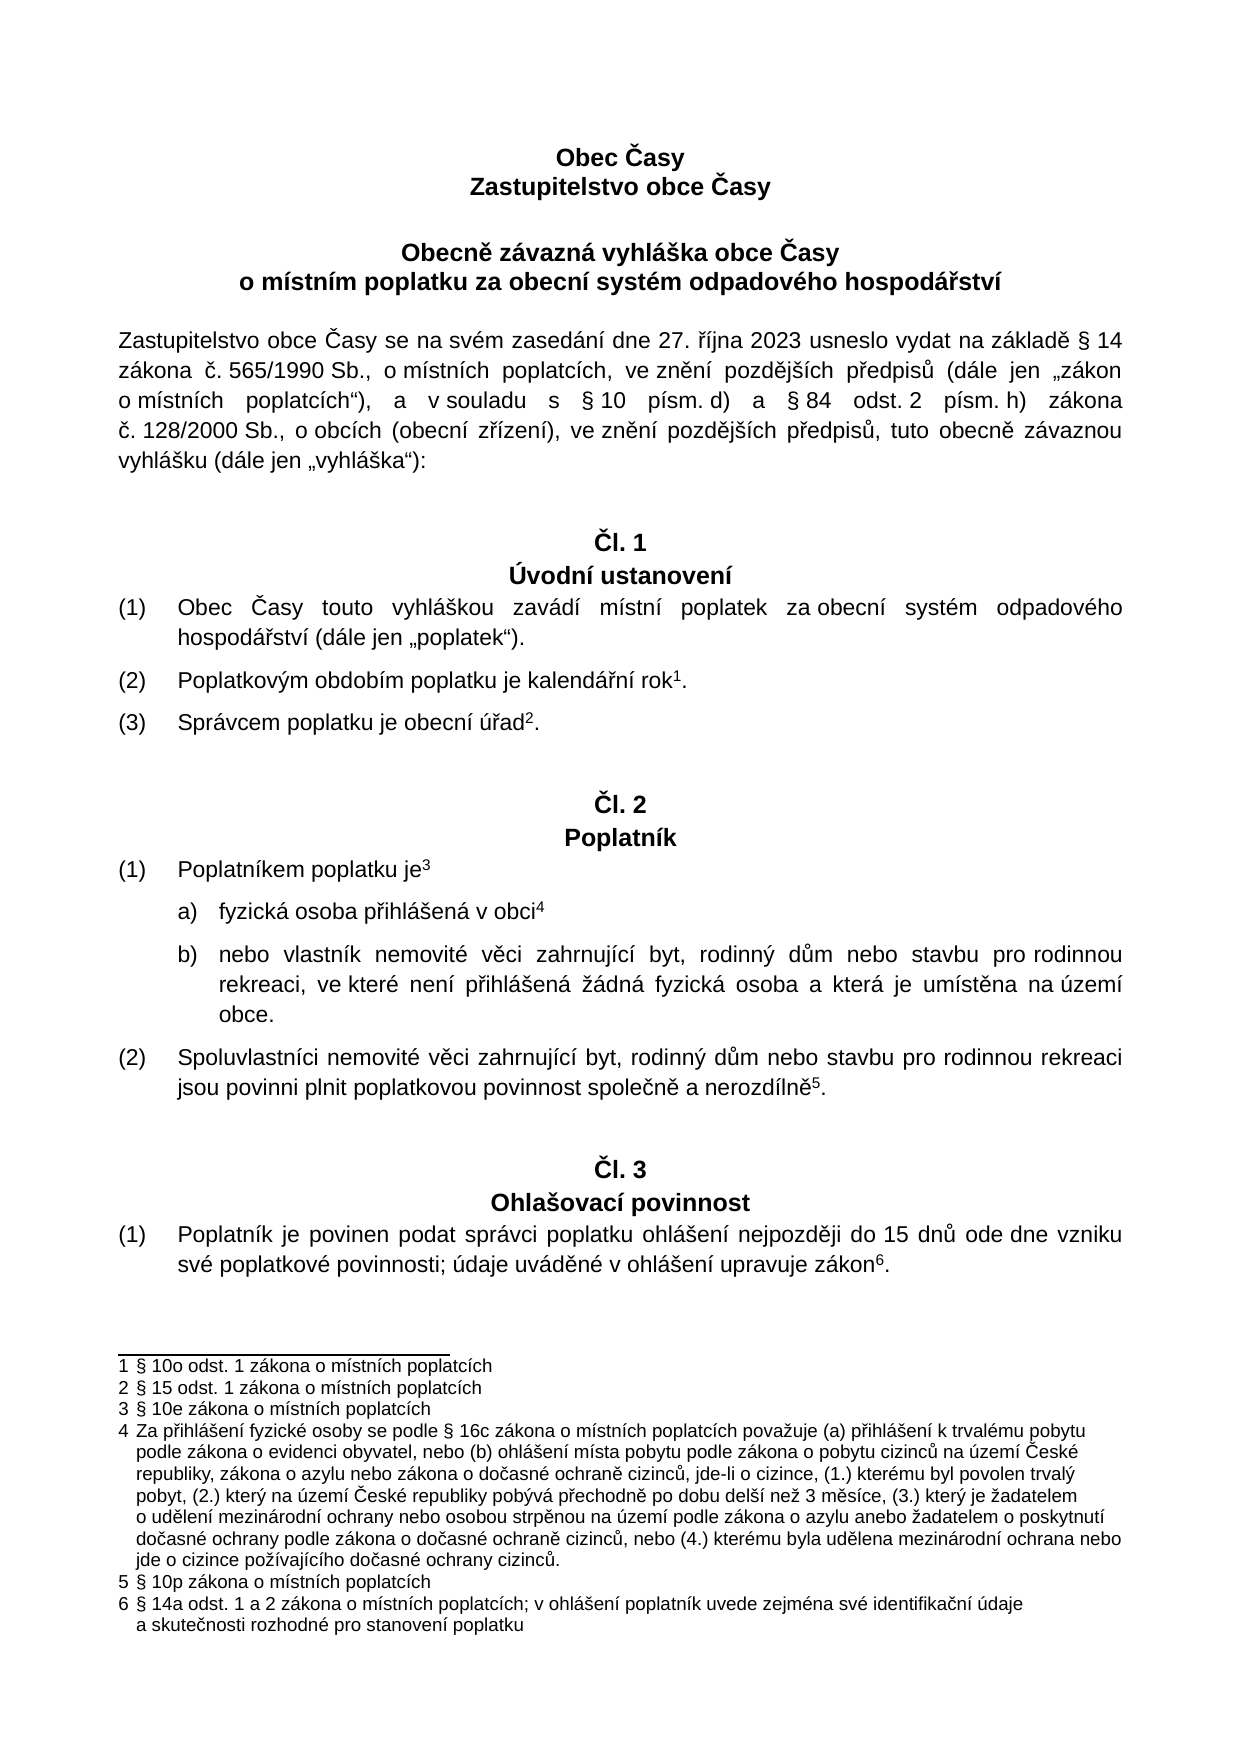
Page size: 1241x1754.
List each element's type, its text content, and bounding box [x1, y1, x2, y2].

list § 10o odst. 1 zákona o místních poplatcích [118, 1355, 1122, 1377]
list § 10p zákona o místních poplatcích [118, 1571, 1122, 1592]
list § 10e zákona o místních poplatcích [118, 1398, 1122, 1420]
list § 14a odst. 1 a 2 zákona o místních poplatcích; v ohlášení poplatník uvede zejména své identifikační údaje a skutečnosti rozhodné pro stanovení poplatku [118, 1592, 1122, 1635]
list Poplatník je povinen podat správci poplatku ohlášení nejpozději do 15 dnů ode dne vzniku své poplatkové povinnosti; údaje uváděné v ohlášení upravuje zákon. [118, 1221, 1122, 1277]
list Obec Časy touto vyhláškou zavádí místní poplatek za obecní systém odpadového hospodářství (dále jen „poplatek“). [118, 594, 1122, 650]
list Poplatkovým obdobím poplatku je kalendářní rok. [118, 667, 1122, 693]
subtitle Čl. 1 Úvodní ustanovení [118, 528, 1122, 589]
list fyzická osoba přihlášená v obci [177, 898, 1122, 925]
list Poplatníkem poplatku je [118, 856, 1122, 882]
subtitle Obecně závazná vyhláška obce Časy o místním poplatku za obecní systém odpadového hospodářství [118, 238, 1122, 295]
list Za přihlášení fyzické osoby se podle § 16c zákona o místních poplatcích považuje (a) přihlášení k trvalému pobytu podle zákona o evidenci obyvatel, nebo (b) ohlášení místa pobytu podle zákona o pobytu cizinců na území České republiky, zákona o azylu nebo zákona o dočasné ochraně cizinců, jde-li o cizince, (1.) kterému byl povolen trvalý pobyt, (2.) který na území České republiky pobývá přechodně po dobu delší než 3 měsíce, (3.) který je žadatelem o udělení mezinárodní ochrany nebo osobou strpěnou na území podle zákona o azylu anebo žadatelem o poskytnutí dočasné ochrany podle zákona o dočasné ochraně cizinců, nebo (4.) kterému byla udělena mezinárodní ochrana nebo jde o cizince požívajícího dočasné ochrany cizinců. [118, 1420, 1122, 1571]
subtitle Čl. 2 Poplatník [118, 789, 1122, 851]
text Obec Časy Zastupitelstvo obce Časy [118, 143, 1122, 201]
list Správcem poplatku je obecní úřad. [118, 709, 1122, 736]
list § 15 odst. 1 zákona o místních poplatcích [118, 1377, 1122, 1398]
list nebo vlastník nemovité věci zahrnující byt, rodinný dům nebo stavbu pro rodinnou rekreaci, ve které není přihlášená žádná fyzická osoba a která je umístěna na území obce. [177, 941, 1122, 1028]
subtitle Čl. 3 Ohlašovací povinnost [118, 1154, 1122, 1216]
text Zastupitelstvo obce Časy se na svém zasedání dne 27. října 2023 usneslo vydat na základě § 14 zákona č. 565/1990 Sb., o místních poplatcích, ve znění pozdějších předpisů (dále jen „zákon o místních poplatcích“), a v souladu s § 10 písm. d) a § 84 odst. 2 písm. h) zákona č. 128/2000 Sb., o obcích (obecní zřízení), ve znění pozdějších předpisů, tuto obecně závaznou vyhlášku (dále jen „vyhláška“): [118, 327, 1122, 474]
list Spoluvlastníci nemovité věci zahrnující byt, rodinný dům nebo stavbu pro rodinnou rekreaci jsou povinni plnit poplatkovou povinnost společně a nerozdílně. [118, 1044, 1122, 1101]
